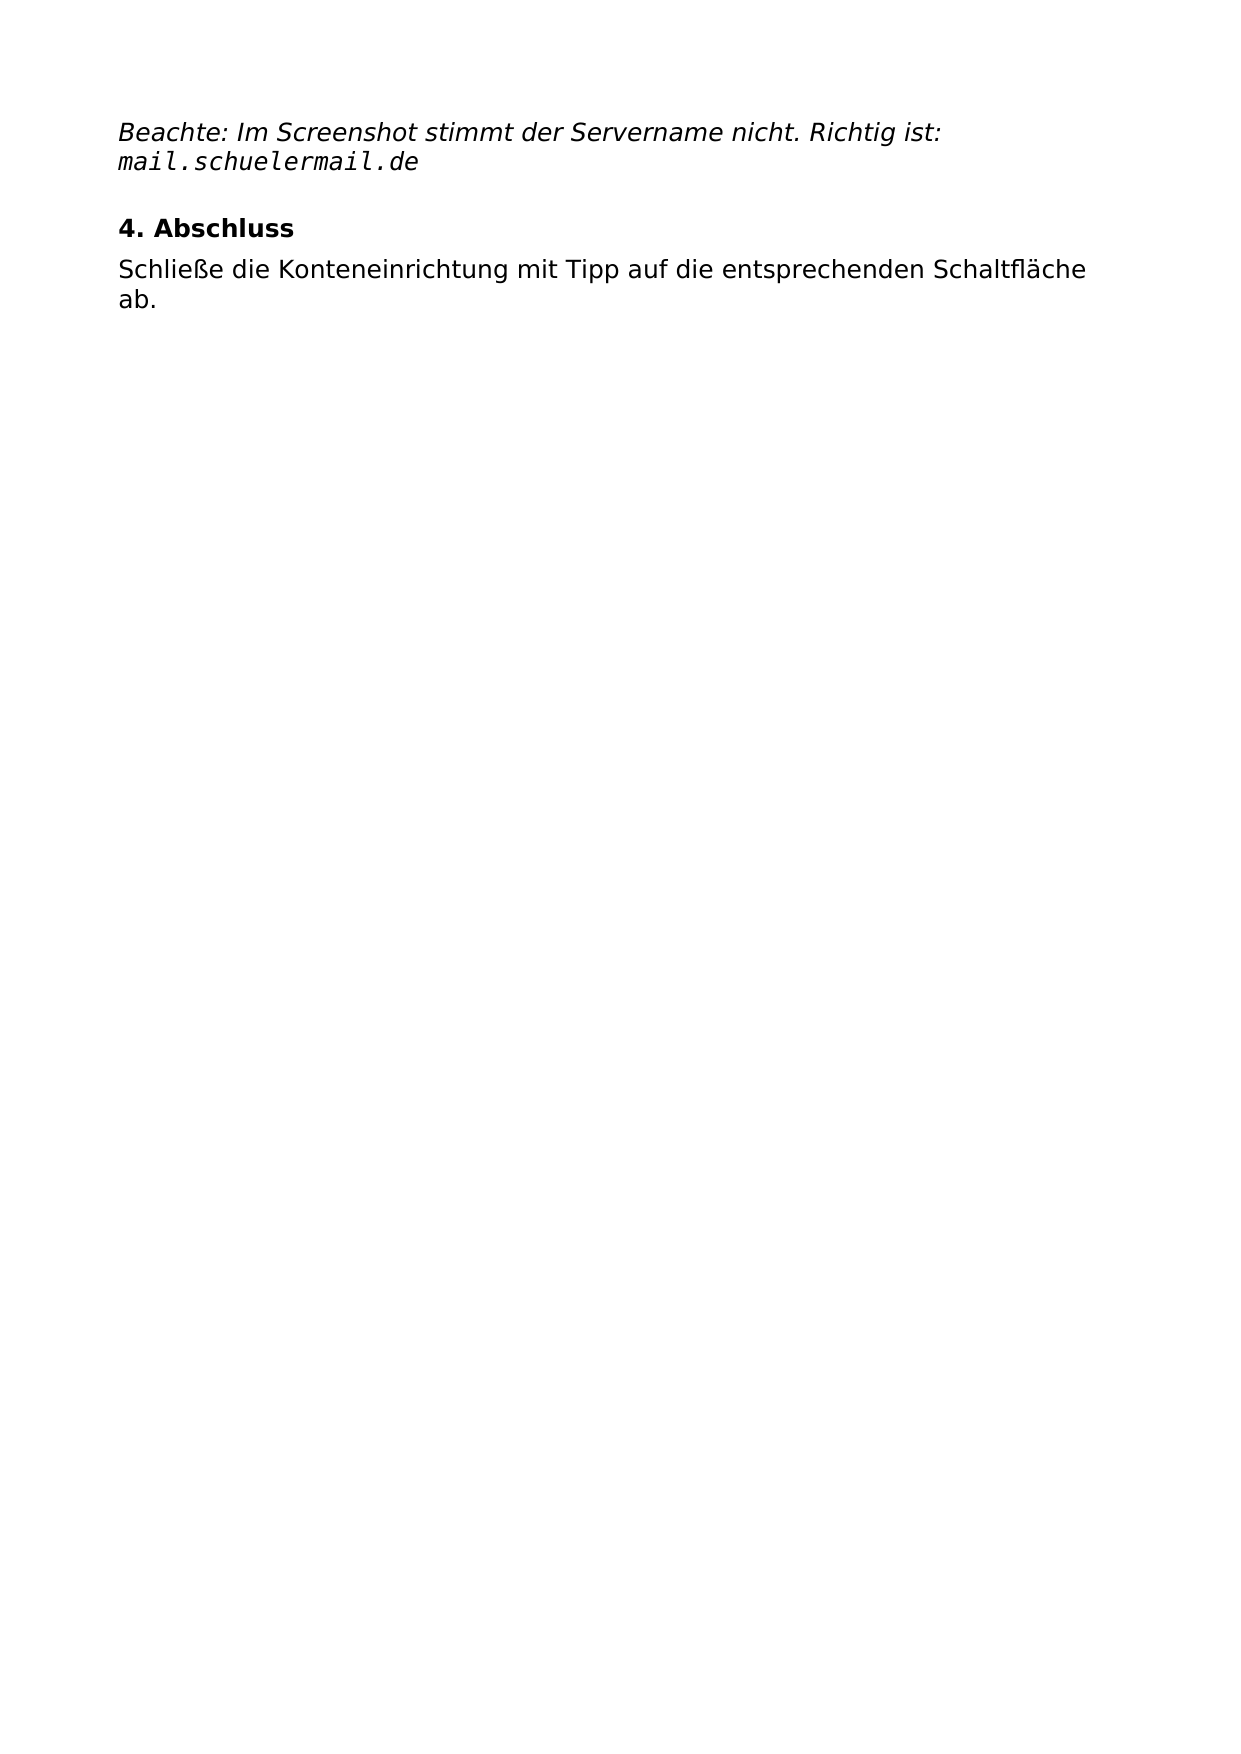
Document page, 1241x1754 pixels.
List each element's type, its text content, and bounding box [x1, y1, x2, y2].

text Beachte: Im Screenshot stimmt der Servername nicht. Richtig ist: mail.schuelermail.de [118, 118, 1122, 176]
subtitle 4. Abschluss [118, 214, 1122, 243]
text Schließe die Konteneinrichtung mit Tipp auf die entsprechenden Schaltfläche ab. [118, 256, 1122, 314]
